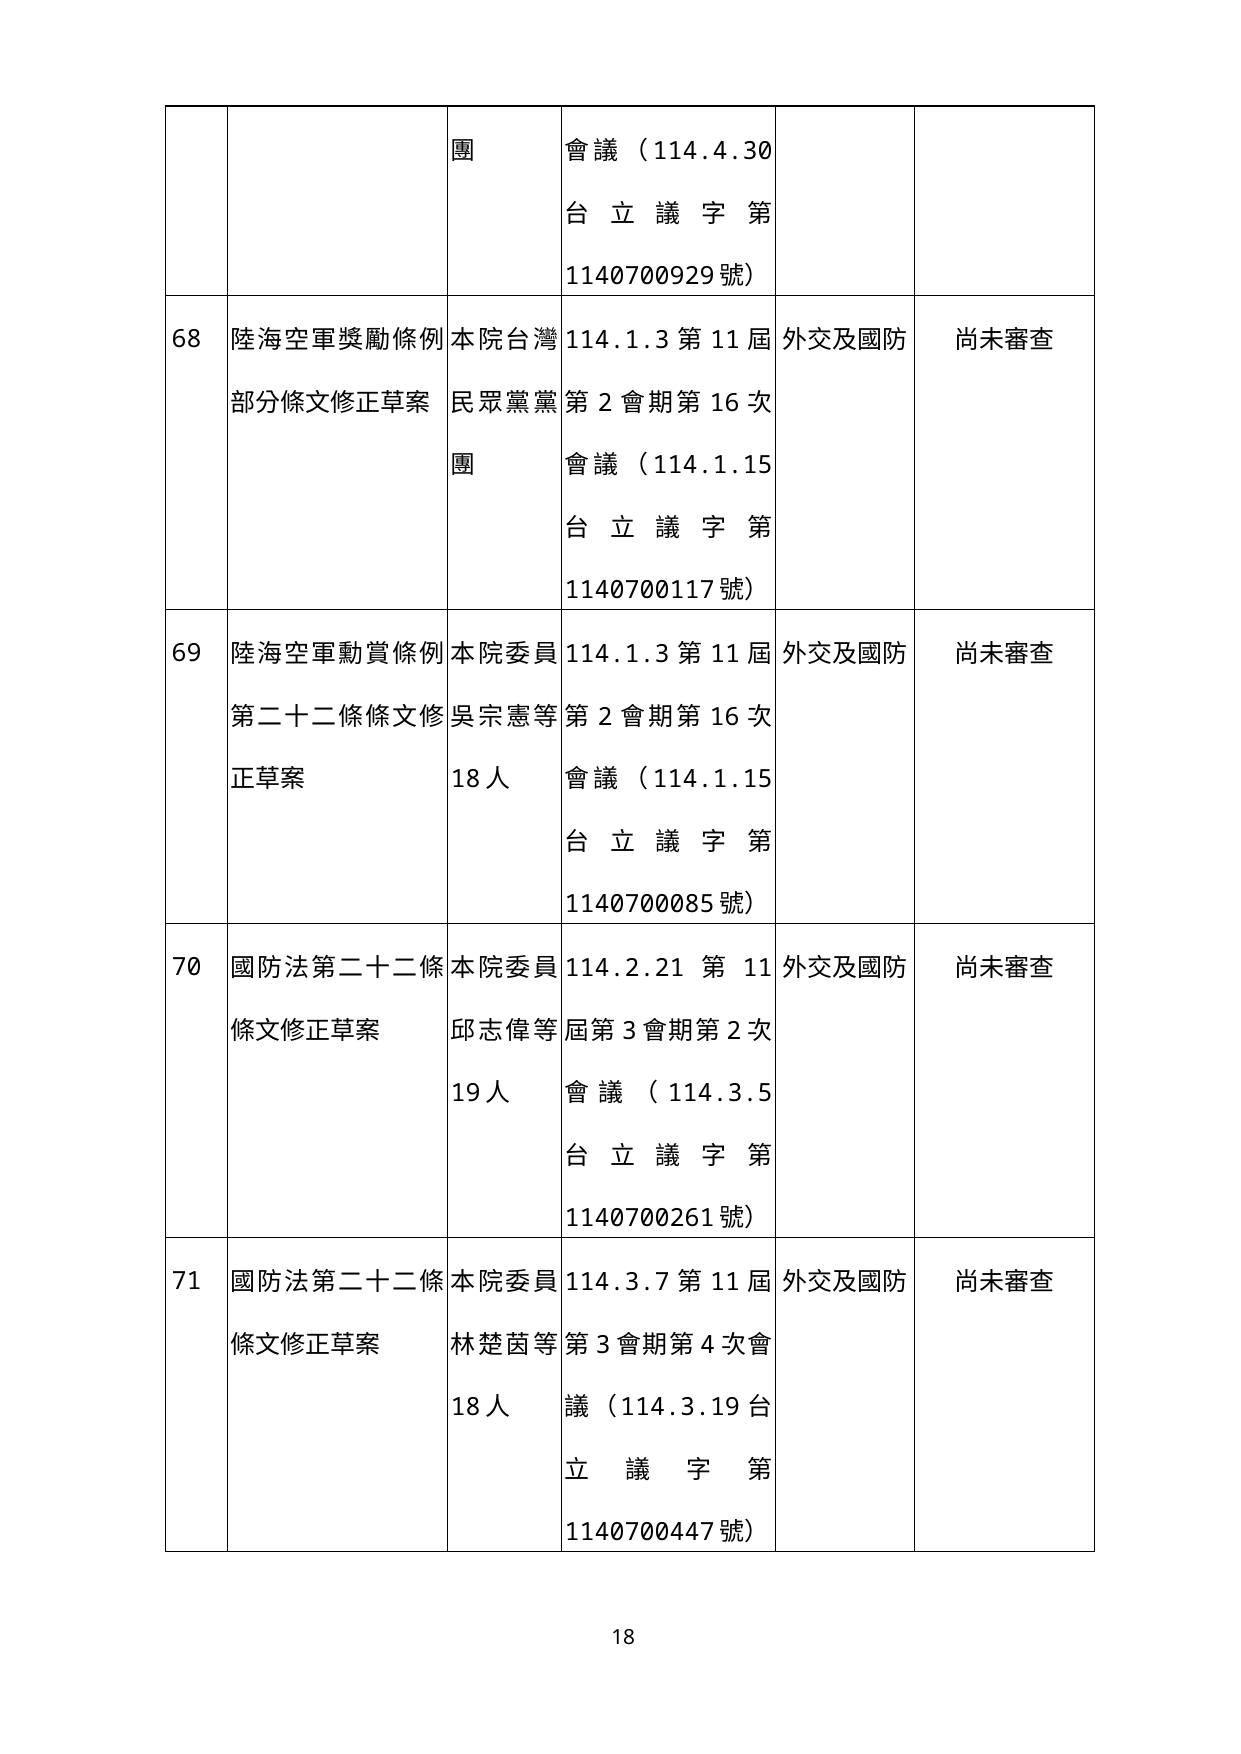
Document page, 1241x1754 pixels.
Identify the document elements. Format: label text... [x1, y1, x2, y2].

table_cell 會議（114.4.30台立議字第1140700929號） [562, 107, 775, 294]
table_cell 本院委員邱志偉等19人 [448, 924, 561, 1237]
table_cell 外交及國防 [776, 1238, 914, 1551]
table_cell [166, 610, 227, 923]
table_cell 團 [448, 107, 561, 294]
table_cell 尚未審查 [915, 610, 1094, 923]
table_cell 114.3.7第11屆第3會期第4次會議（114.3.19台立議字第1140700447號） [562, 1238, 775, 1551]
table_cell 國防法第二十二條條文修正草案 [228, 1238, 447, 1551]
table_cell 外交及國防 [776, 924, 914, 1237]
table_cell 114.2.21第11屆第3會期第2次會議（114.3.5台立議字第1140700261號） [562, 924, 775, 1237]
table_cell 114.1.3第11屆第2會期第16次會議（114.1.15台立議字第1140700117號） [562, 296, 775, 608]
table_cell 外交及國防 [776, 610, 914, 923]
table_cell [228, 107, 447, 294]
table_cell 陸海空軍獎勵條例部分條文修正草案 [228, 296, 447, 608]
table_cell [166, 924, 227, 1237]
table_cell 陸海空軍勳賞條例第二十二條條文修正草案 [228, 610, 447, 923]
table_cell [166, 107, 227, 294]
table_cell [915, 107, 1094, 294]
table_cell 外交及國防 [776, 296, 914, 608]
table_cell [776, 107, 914, 294]
table_cell [166, 296, 227, 608]
table_cell 本院委員林楚茵等18人 [448, 1238, 561, 1551]
table_cell 尚未審查 [915, 296, 1094, 608]
table_cell [166, 1238, 227, 1551]
table_cell 尚未審查 [915, 924, 1094, 1237]
table_cell 本院委員吳宗憲等18人 [448, 610, 561, 923]
table_cell 114.1.3第11屆第2會期第16次會議（114.1.15台立議字第1140700085號） [562, 610, 775, 923]
table_cell 本院台灣民眾黨黨團 [448, 296, 561, 608]
table_cell 尚未審查 [915, 1238, 1094, 1551]
table_cell 國防法第二十二條條文修正草案 [228, 924, 447, 1237]
